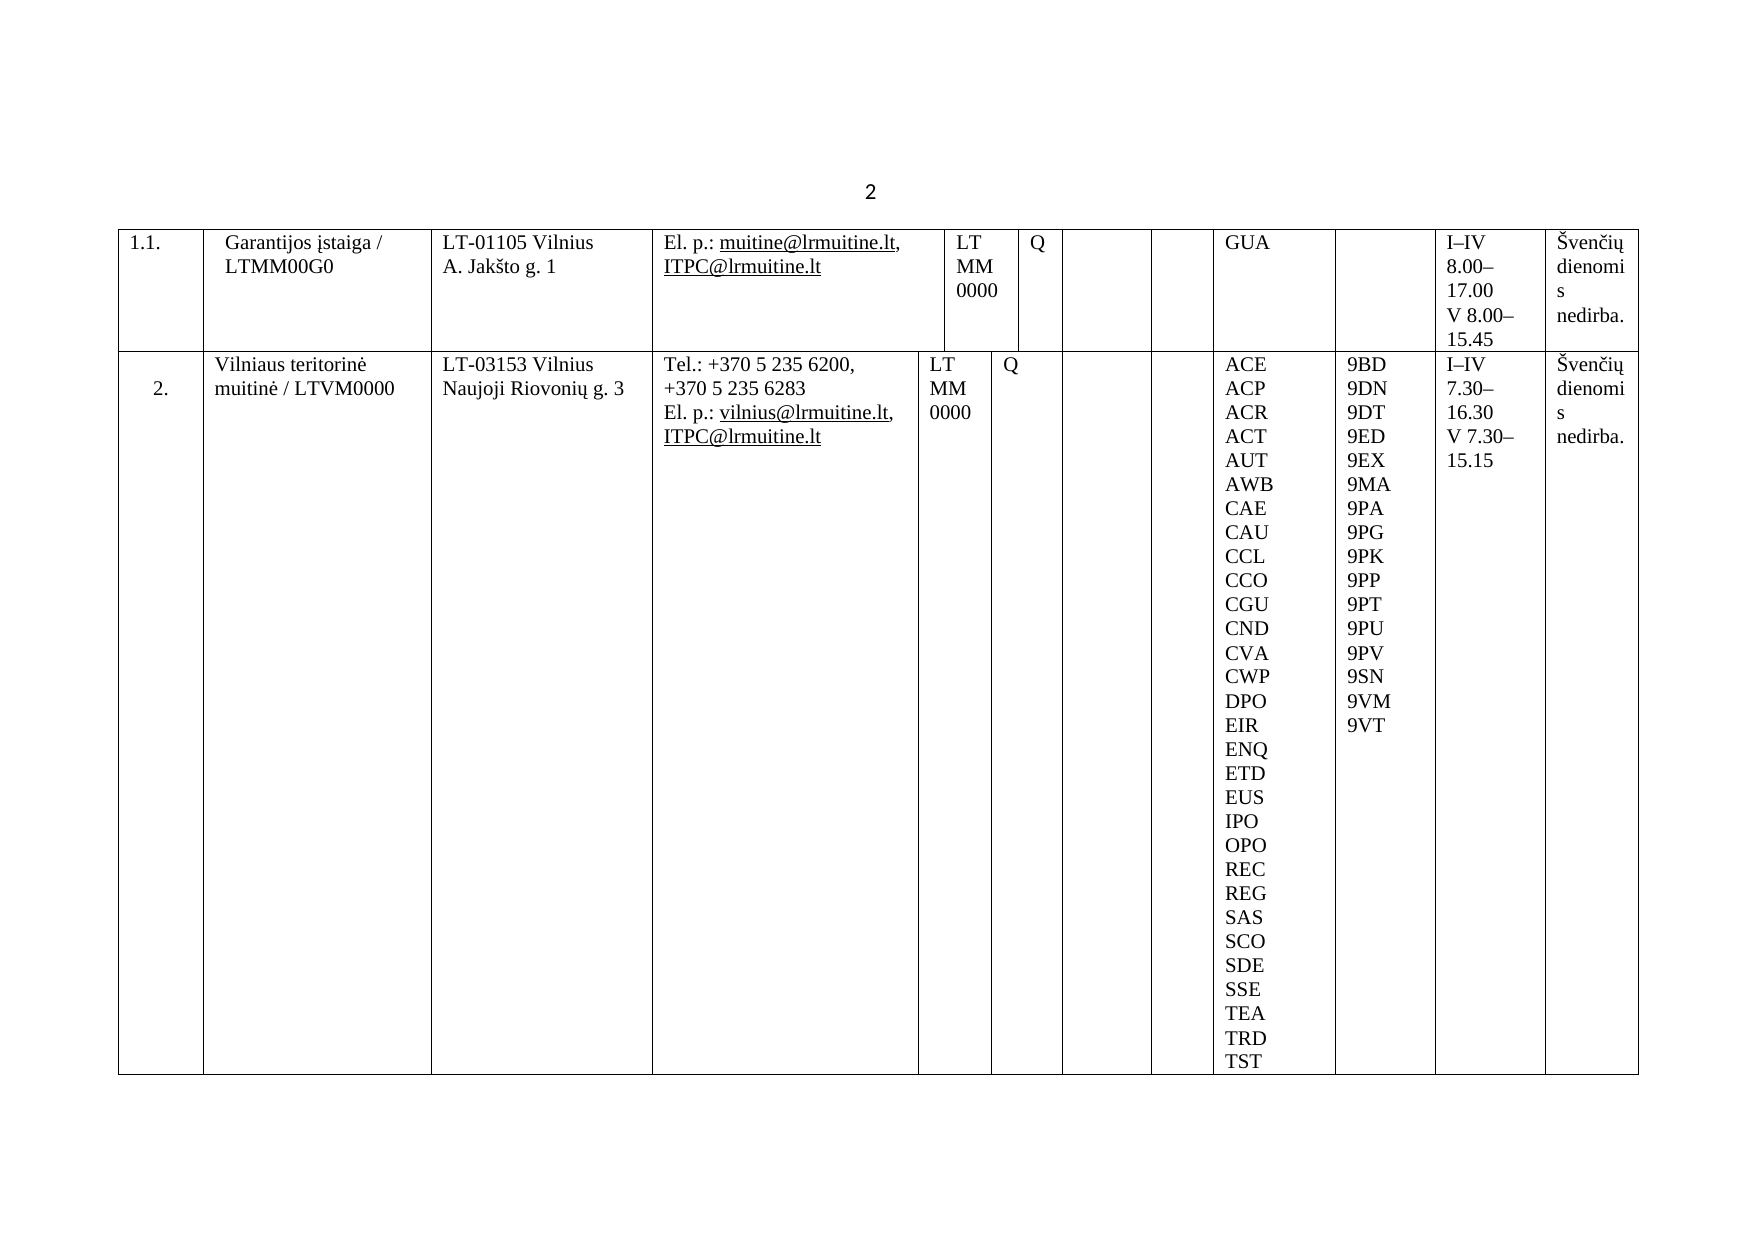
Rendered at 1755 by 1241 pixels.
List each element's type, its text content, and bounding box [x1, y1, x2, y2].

table_cell [1063, 230, 1151, 351]
table_cell Vilniaus teritorinė muitinė / LTVM0000 [204, 352, 431, 1073]
table_cell LT-03153 Vilnius Naujoji Riovonių g. 3 [432, 352, 652, 1073]
table_cell I–IV 7.30–16.30 V 7.30–15.15 [1436, 352, 1545, 1073]
table_cell 9BD 9DN 9DT 9ED 9EX 9MA 9PA 9PG 9PK 9PP 9PT 9PU 9PV 9SN 9VM 9VT [1336, 352, 1435, 1073]
table_cell LT MM 0000 [919, 352, 991, 1073]
table_cell GUA [1214, 230, 1335, 351]
table_cell Garantijos įstaiga / LTMM00G0 [204, 230, 431, 351]
table_cell [1336, 230, 1435, 351]
table_cell [1152, 352, 1213, 1073]
table_cell Q [1019, 230, 1062, 351]
table_cell Q [992, 352, 1062, 1073]
table_cell LT MM 0000 [945, 230, 1018, 351]
table_cell Švenčių dienomis nedirba. [1546, 230, 1638, 351]
table_cell LT-01105 Vilnius A. Jakšto g. 1 [432, 230, 652, 351]
table_cell I–IV 8.00–17.00 V 8.00–15.45 [1436, 230, 1545, 351]
table_cell [1152, 230, 1213, 351]
table_cell El. p.: muitine@lrmuitine.lt, ITPC@lrmuitine.lt [653, 230, 944, 351]
table_cell Tel.: +370 5 235 6200, +370 5 235 6283 El. p.: vilnius@lrmuitine.lt, ITPC@lrmuitine.lt [653, 352, 918, 1073]
table_cell Švenčių dienomis nedirba. [1546, 352, 1638, 1073]
table_cell [1063, 352, 1151, 1073]
table_cell 2. [119, 352, 203, 1073]
table_cell ACE ACP ACR ACT AUT AWB CAE CAU CCL CCO CGU CND CVA CWP DPO EIR ENQ ETD EUS IPO OPO REC REG SAS SCO SDE SSE TEA TRD TST [1214, 352, 1335, 1073]
table_cell 1.1. [119, 230, 203, 351]
